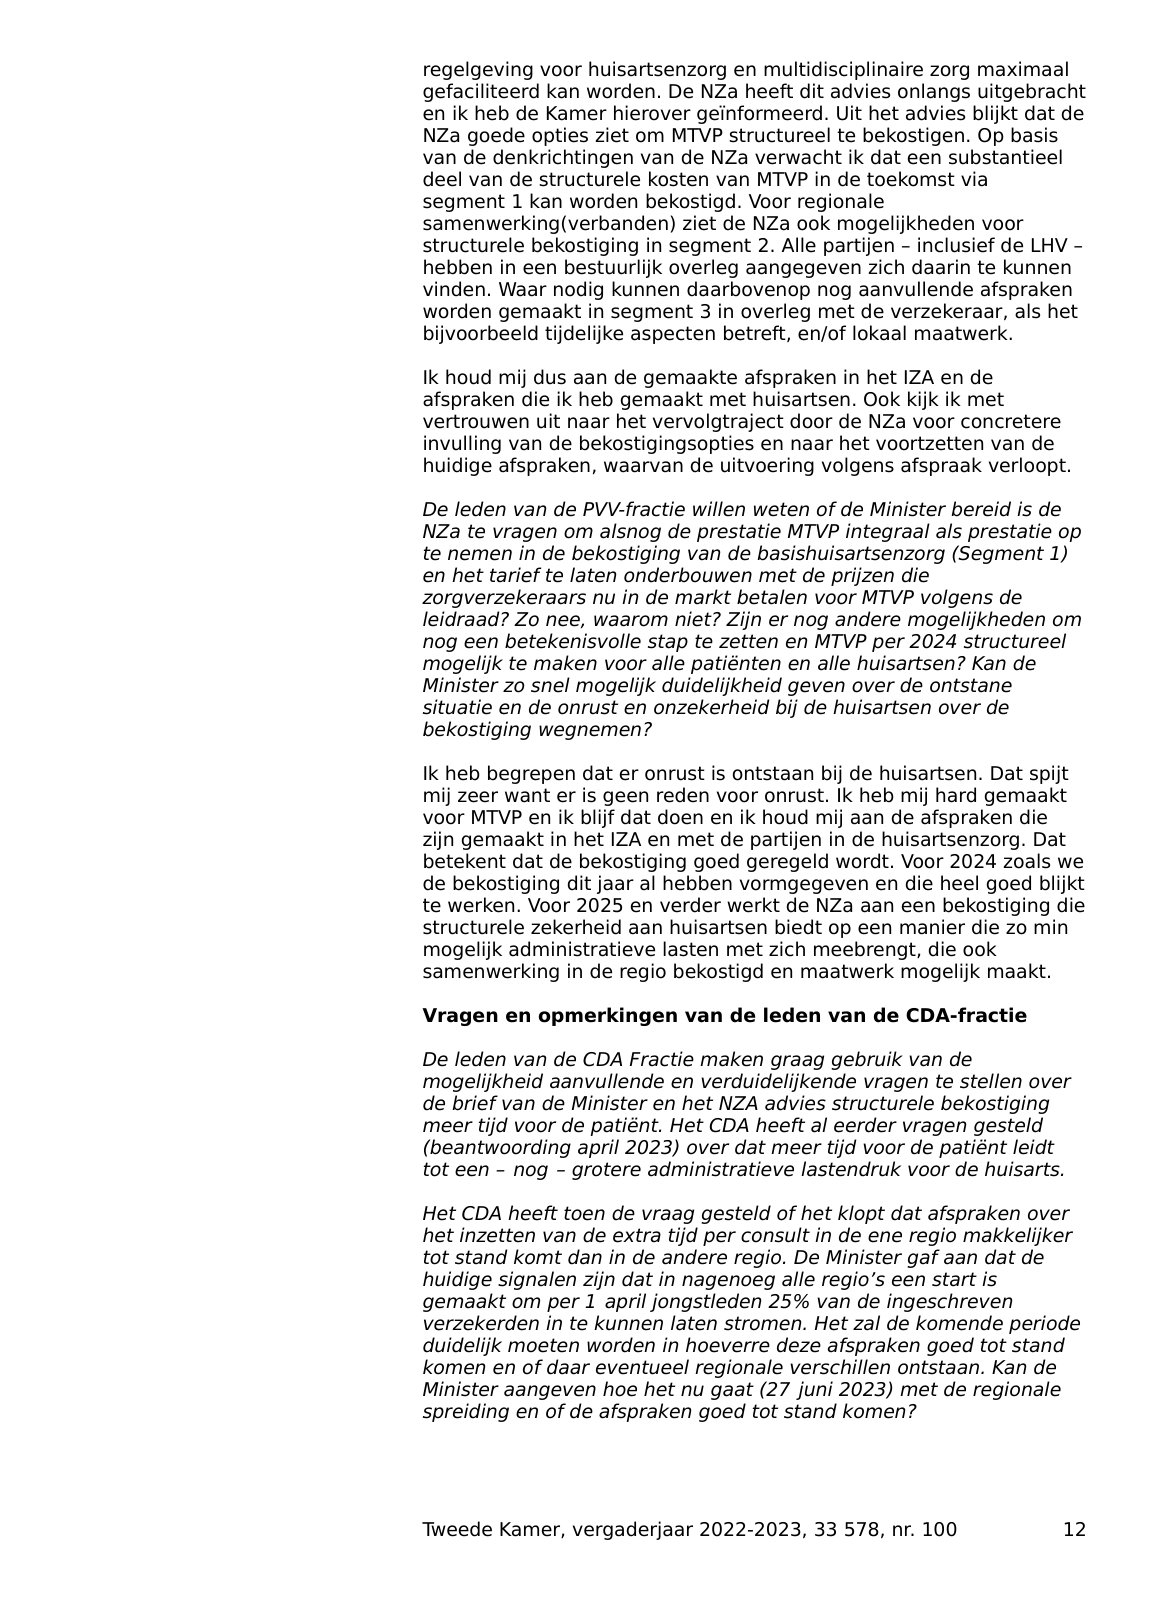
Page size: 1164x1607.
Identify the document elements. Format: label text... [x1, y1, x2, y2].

text De leden van de CDA Fractie maken graag gebruik van de mogelijkheid aanvullende en verduidelijkende vragen te stellen over de brief van de Minister en het NZA advies structurele bekostiging meer tijd voor de patiënt. Het CDA heeft al eerder vragen gesteld (beantwoording april 2023) over dat meer tijd voor de patiënt leidt tot een – nog – grotere administratieve lastendruk voor de huisarts. [422, 1049, 1087, 1181]
text Ik heb begrepen dat er onrust is ontstaan bij de huisartsen. Dat spijt mij zeer want er is geen reden voor onrust. Ik heb mij hard gemaakt voor MTVP en ik blijf dat doen en ik houd mij aan de afspraken die zijn gemaakt in het IZA en met de partijen in de huisartsenzorg. Dat betekent dat de bekostiging goed geregeld wordt. Voor 2024 zoals we de bekostiging dit jaar al hebben vormgegeven en die heel goed blijkt te werken. Voor 2025 en verder werkt de NZa aan een bekostiging die structurele zekerheid aan huisartsen biedt op een manier die zo min mogelijk administratieve lasten met zich meebrengt, die ook samenwerking in de regio bekostigd en maatwerk mogelijk maakt. [422, 763, 1087, 983]
text De leden van de PVV-fractie willen weten of de Minister bereid is de NZa te vragen om alsnog de prestatie MTVP integraal als prestatie op te nemen in de bekostiging van de basishuisartsenzorg (Segment 1) en het tarief te laten onderbouwen met de prijzen die zorgverzekeraars nu in de markt betalen voor MTVP volgens de leidraad? Zo nee, waarom niet? Zijn er nog andere mogelijkheden om nog een betekenisvolle stap te zetten en MTVP per 2024 structureel mogelijk te maken voor alle patiënten en alle huisartsen? Kan de Minister zo snel mogelijk duidelijkheid geven over de ontstane situatie en de onrust en onzekerheid bij de huisartsen over de bekostiging wegnemen? [422, 499, 1087, 741]
subtitle Vragen en opmerkingen van de leden van de CDA-fractie [422, 1005, 1087, 1027]
text Ik houd mij dus aan de gemaakte afspraken in het IZA en de afspraken die ik heb gemaakt met huisartsen. Ook kijk ik met vertrouwen uit naar het vervolgtraject door de NZa voor concretere invulling van de bekostigingsopties en naar het voortzetten van de huidige afspraken, waarvan de uitvoering volgens afspraak verloopt. [422, 367, 1087, 477]
text Het CDA heeft toen de vraag gesteld of het klopt dat afspraken over het inzetten van de extra tijd per consult in de ene regio makkelijker tot stand komt dan in de andere regio. De Minister gaf aan dat de huidige signalen zijn dat in nagenoeg alle regio’s een start is gemaakt om per 1 april jongstleden 25% van de ingeschreven verzekerden in te kunnen laten stromen. Het zal de komende periode duidelijk moeten worden in hoeverre deze afspraken goed tot stand komen en of daar eventueel regionale verschillen ontstaan. Kan de Minister aangeven hoe het nu gaat (27 juni 2023) met de regionale spreiding en of de afspraken goed tot stand komen? [422, 1203, 1087, 1423]
text regelgeving voor huisartsenzorg en multidisciplinaire zorg maximaal gefaciliteerd kan worden. De NZa heeft dit advies onlangs uitgebracht en ik heb de Kamer hierover geïnformeerd. Uit het advies blijkt dat de NZa goede opties ziet om MTVP structureel te bekostigen. Op basis van de denkrichtingen van de NZa verwacht ik dat een substantieel deel van de structurele kosten van MTVP in de toekomst via segment 1 kan worden bekostigd. Voor regionale samenwerking(verbanden) ziet de NZa ook mogelijkheden voor structurele bekostiging in segment 2. Alle partijen – inclusief de LHV – hebben in een bestuurlijk overleg aangegeven zich daarin te kunnen vinden. Waar nodig kunnen daarbovenop nog aanvullende afspraken worden gemaakt in segment 3 in overleg met de verzekeraar, als het bijvoorbeeld tijdelijke aspecten betreft, en/of lokaal maatwerk. [422, 59, 1087, 345]
